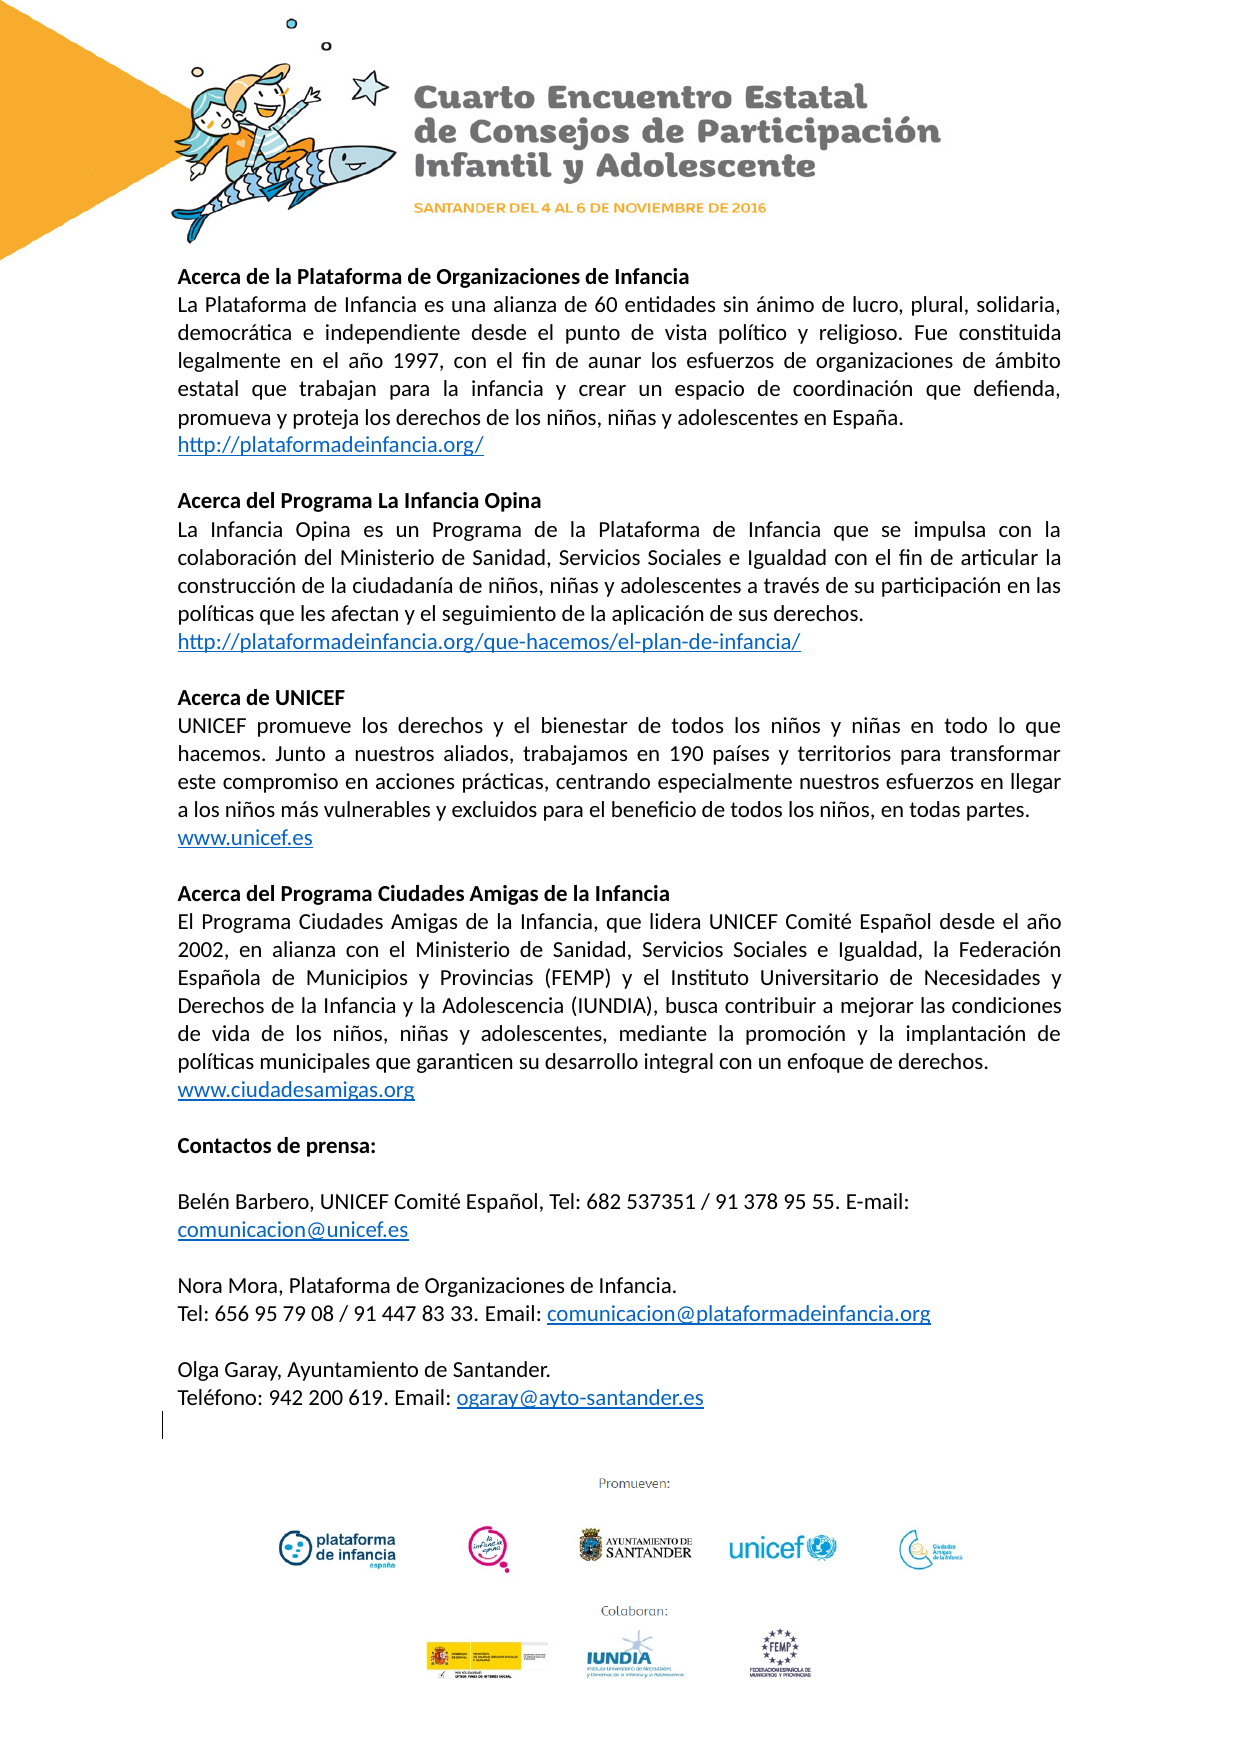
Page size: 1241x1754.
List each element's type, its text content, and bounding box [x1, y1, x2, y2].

picture [0, 0, 1241, 263]
text Belén Barbero, UNICEF Comité Español, Tel: 682 537351 / 91 378 95 55. E-mail: comunicacion@unicef.es [177, 1187, 1063, 1243]
text www.ciudadesamigas.org [177, 1075, 1063, 1103]
text http://plataformadeinfancia.org/que-hacemos/el-plan-de-infancia/ [177, 627, 1063, 655]
text Teléfono: 942 200 619. Email: ogaray@ayto-santander.es [177, 1383, 1063, 1411]
text El Programa Ciudades Amigas de la Infancia, que lidera UNICEF Comité Español desde el año 2002, en alianza con el Ministerio de Sanidad, Servicios Sociales e Igualdad, la Federación Española de Municipios y Provincias (FEMP) y el Instituto Universitario de Necesidades y Derechos de la Infancia y la Adolescencia (IUNDIA), busca contribuir a mejorar las condiciones de vida de los niños, niñas y adolescentes, mediante la promoción y la implantación de políticas municipales que garanticen su desarrollo integral con un enfoque de derechos. [177, 907, 1063, 1075]
text www.unicef.es [177, 823, 1063, 851]
text Acerca de UNICEF [177, 683, 1063, 711]
text http://plataformadeinfancia.org/ [177, 431, 1063, 459]
text Olga Garay, Ayuntamiento de Santander. [177, 1355, 1063, 1383]
text Acerca del Programa La Infancia Opina [177, 487, 1063, 515]
text Nora Mora, Plataforma de Organizaciones de Infancia. [177, 1271, 1063, 1299]
text Contactos de prensa: [177, 1131, 1063, 1159]
picture [277, 1473, 963, 1681]
text La Infancia Opina es un Programa de la Plataforma de Infancia que se impulsa con la colaboración del Ministerio de Sanidad, Servicios Sociales e Igualdad con el fin de articular la construcción de la ciudadanía de niños, niñas y adolescentes a través de su participación en las políticas que les afectan y el seguimiento de la aplicación de sus derechos. [177, 515, 1063, 627]
text La Plataforma de Infancia es una alianza de 60 entidades sin ánimo de lucro, plural, solidaria, democrática e independiente desde el punto de vista político y religioso. Fue constituida legalmente en el año 1997, con el fin de aunar los esfuerzos de organizaciones de ámbito estatal que trabajan para la infancia y crear un espacio de coordinación que defienda, promueva y proteja los derechos de los niños, niñas y adolescentes en España. [177, 291, 1063, 431]
text Acerca del Programa Ciudades Amigas de la Infancia [177, 879, 1063, 907]
text UNICEF promueve los derechos y el bienestar de todos los niños y niñas en todo lo que hacemos. Junto a nuestros aliados, trabajamos en 190 países y territorios para transformar este compromiso en acciones prácticas, centrando especialmente nuestros esfuerzos en llegar a los niños más vulnerables y excluidos para el beneficio de todos los niños, en todas partes. [177, 711, 1063, 823]
text Tel: 656 95 79 08 / 91 447 83 33. Email: comunicacion@plataformadeinfancia.org [177, 1299, 1063, 1327]
text Acerca de la Plataforma de Organizaciones de Infancia [177, 263, 1063, 291]
